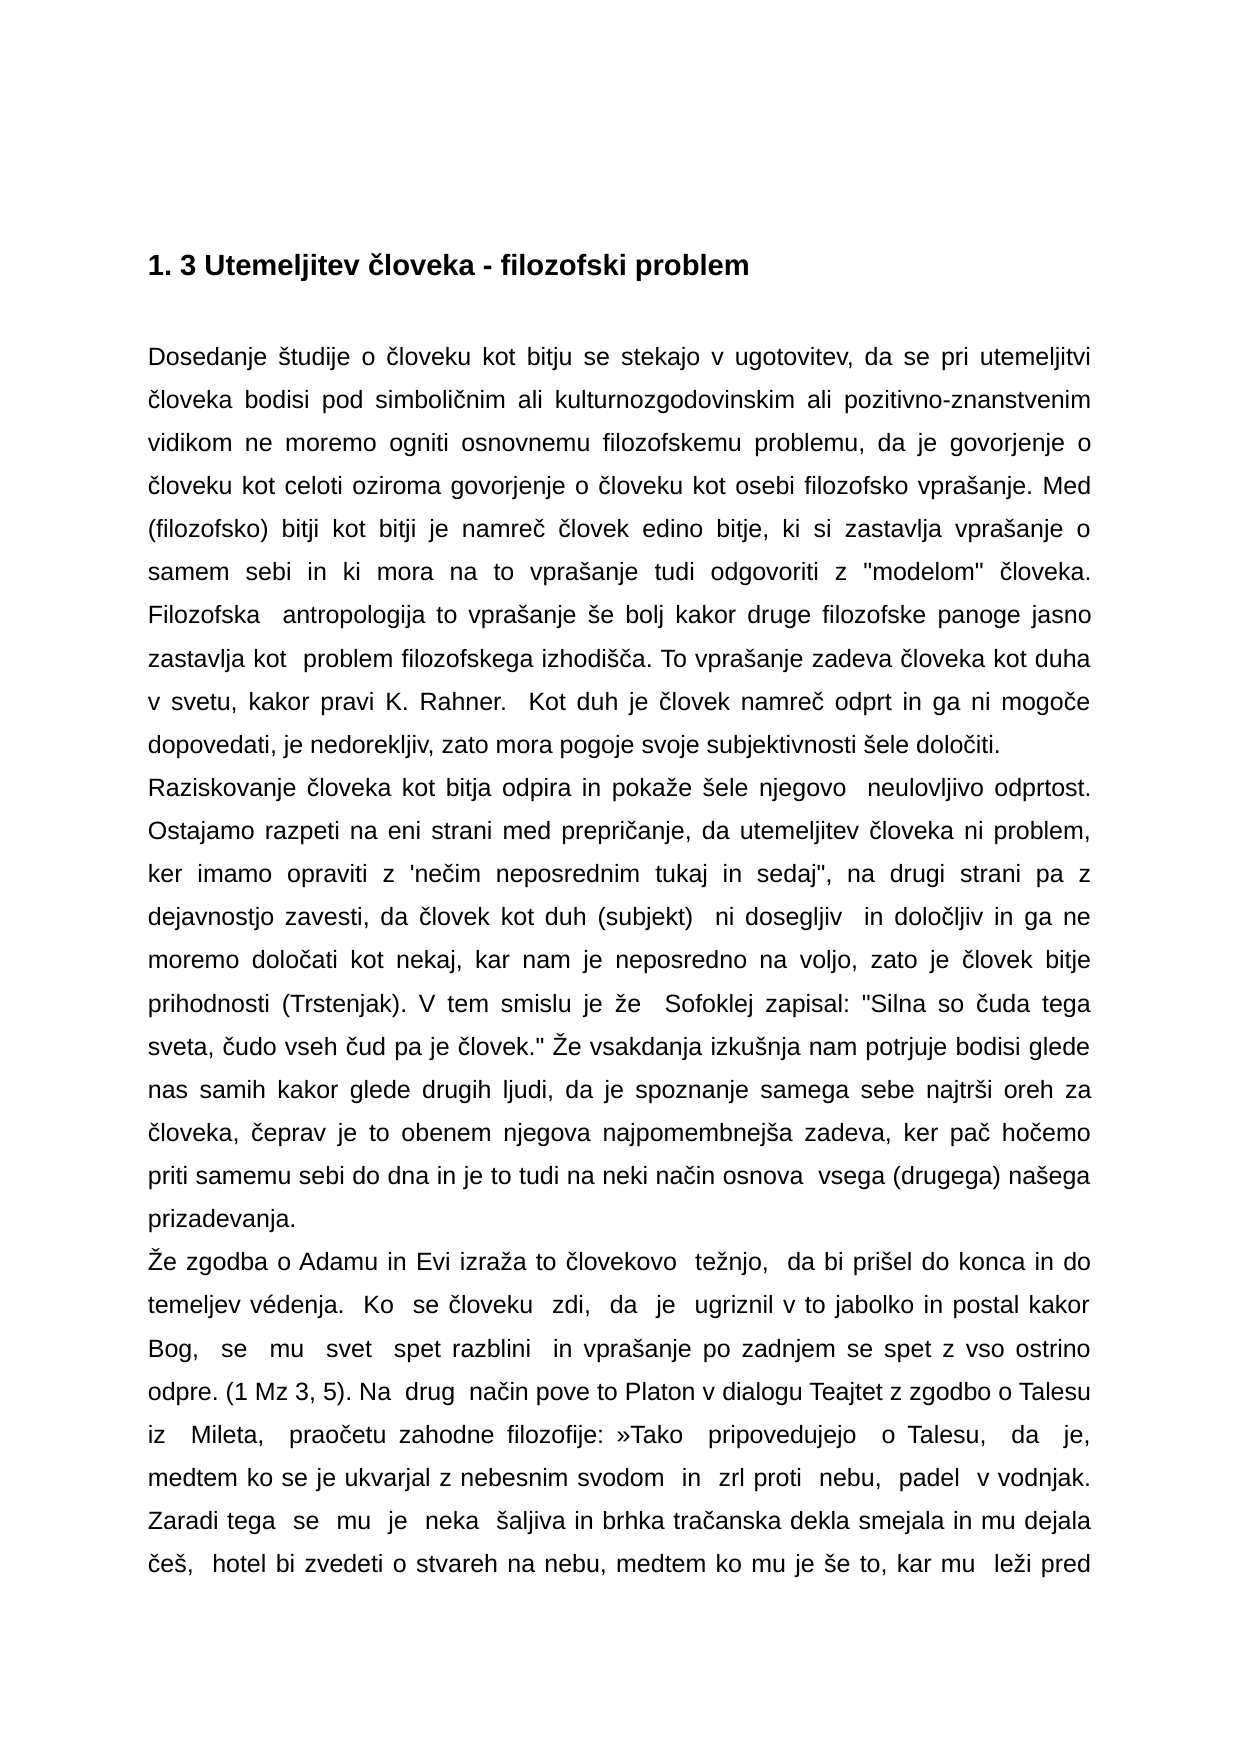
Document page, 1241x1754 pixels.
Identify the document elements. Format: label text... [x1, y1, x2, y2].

text Raziskovanje človeka kot bitja odpira in pokaže šele njegovo neulovljivo odprtost. Ostajamo razpeti na eni strani med prepričanje, da utemeljitev človeka ni problem, ker imamo opraviti z 'nečim neposrednim tukaj in sedaj", na drugi strani pa z dejavnostjo zavesti, da človek kot duh (subjekt) ni dosegljiv in določljiv in ga ne moremo določati kot nekaj, kar nam je neposredno na voljo, zato je človek bitje prihodnosti (Trstenjak). V tem smislu je že Sofoklej zapisal: "Silna so čuda tega sveta, čudo vseh čud pa je človek." Že vsakdanja izkušnja nam potrjuje bodisi glede nas samih kakor glede drugih ljudi, da je spoznanje samega sebe najtrši oreh za človeka, čeprav je to obenem njegova najpomembnejša zadeva, ker pač hočemo priti samemu sebi do dna in je to tudi na neki način osnova vsega (drugega) našega prizadevanja. [148, 773, 1093, 1233]
subtitle 1. 3 Utemeljitev človeka - filozofski problem [148, 248, 1093, 282]
text Že zgodba o Adamu in Evi izraža to človekovo težnjo, da bi prišel do konca in do temeljev védenja. Ko se človeku zdi, da je ugriznil v to jabolko in postal kakor Bog, se mu svet spet razblini in vprašanje po zadnjem se spet z vso ostrino odpre. (1 Mz 3, 5). Na drug način pove to Platon v dialogu Teajtet z zgodbo o Talesu iz Mileta, praočetu zahodne filozofije: »Tako pripovedujejo o Talesu, da je, medtem ko se je ukvarjal z nebesnim svodom in zrl proti nebu, padel v vodnjak. Zaradi tega se mu je neka šaljiva in brhka tračanska dekla smejala in mu dejala češ, hotel bi zvedeti o stvareh na nebu, medtem ko mu je še to, kar mu leži pred [148, 1247, 1093, 1578]
text Dosedanje študije o človeku kot bitju se stekajo v ugotovitev, da se pri utemeljitvi človeka bodisi pod simboličnim ali kulturnozgodovinskim ali pozitivno-znanstvenim vidikom ne moremo ogniti osnovnemu filozofskemu problemu, da je govorjenje o človeku kot celoti oziroma govorjenje o človeku kot osebi filozofsko vprašanje. Med (filozofsko) bitji kot bitji je namreč človek edino bitje, ki si zastavlja vprašanje o samem sebi in ki mora na to vprašanje tudi odgovoriti z "modelom" človeka. Filozofska antropologija to vprašanje še bolj kakor druge filozofske panoge jasno zastavlja kot problem filozofskega izhodišča. To vprašanje zadeva človeka kot duha v svetu, kakor pravi K. Rahner. Kot duh je človek namreč odprt in ga ni mogoče dopovedati, je nedorekljiv, zato mora pogoje svoje subjektivnosti šele določiti. [148, 342, 1093, 758]
